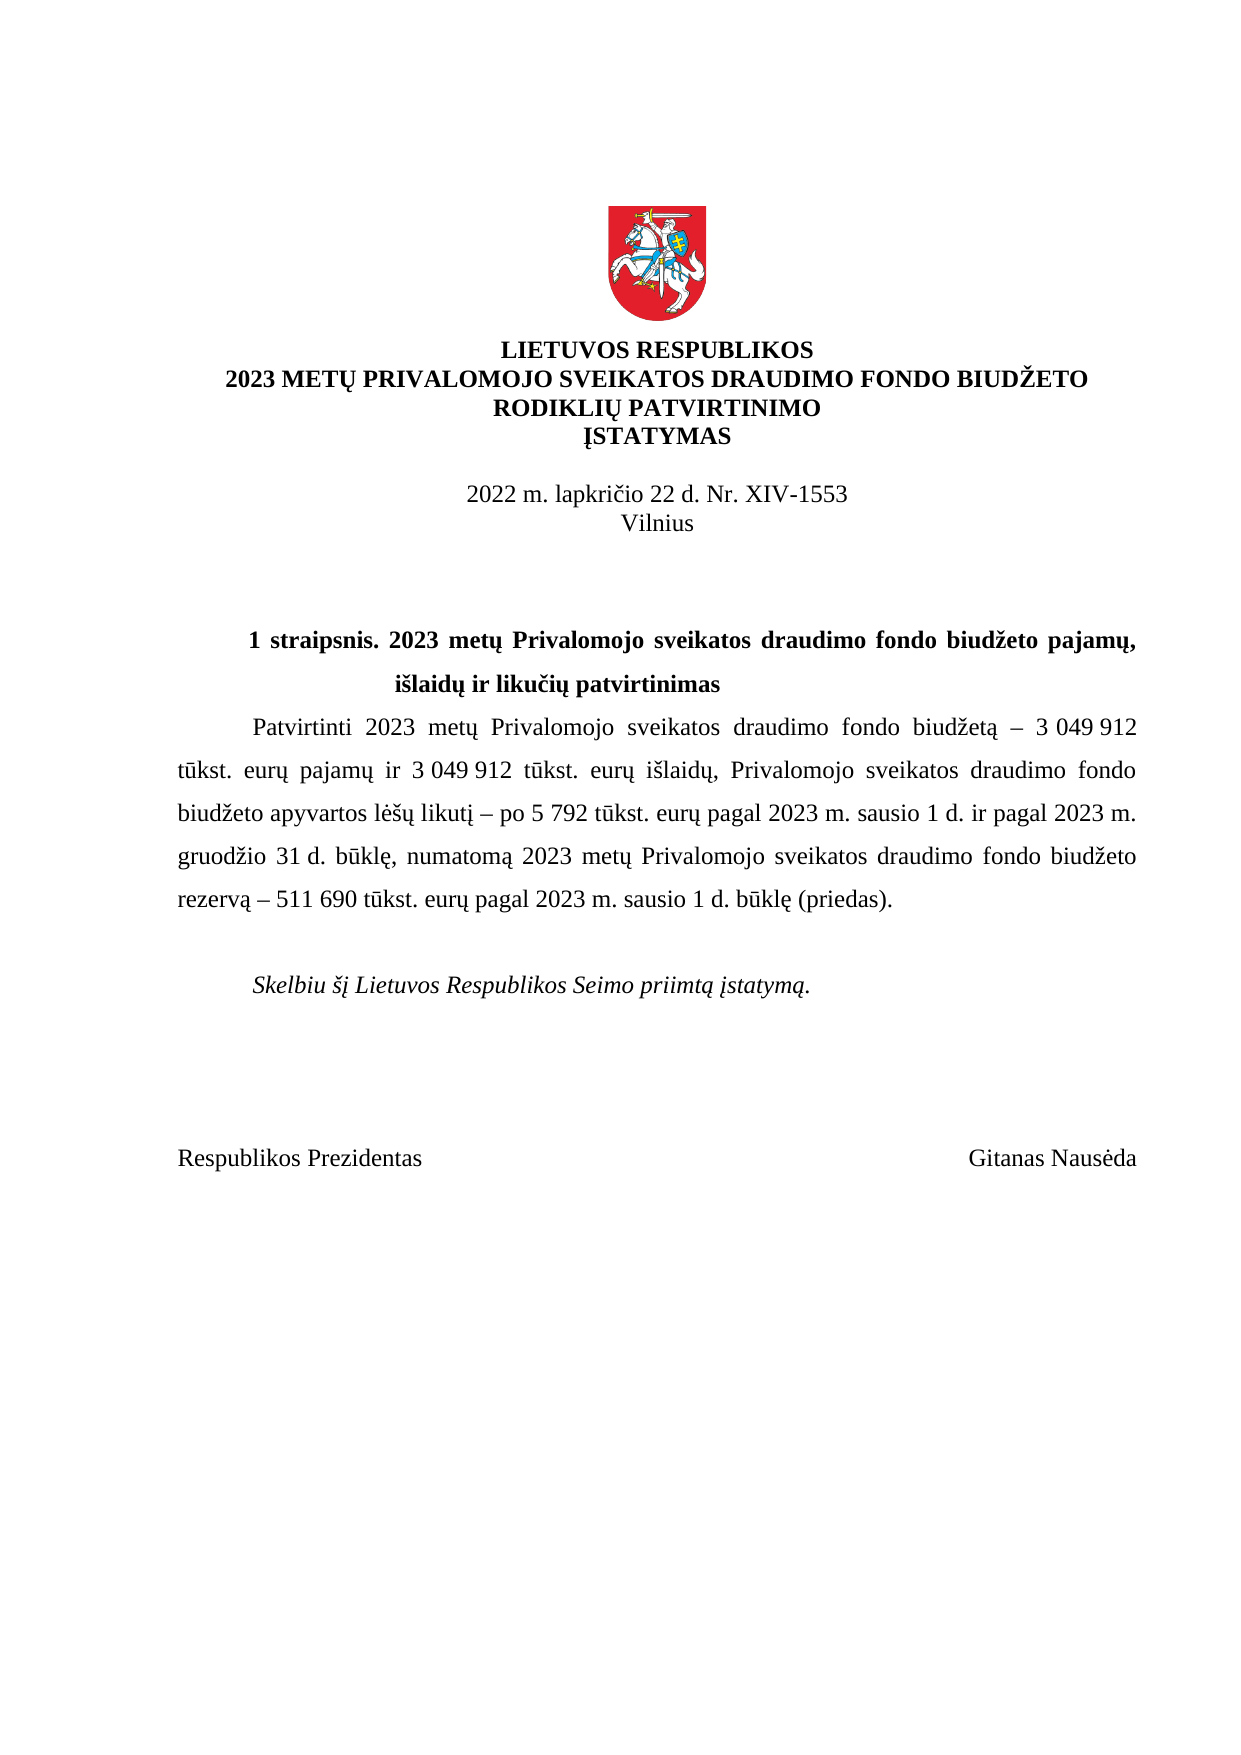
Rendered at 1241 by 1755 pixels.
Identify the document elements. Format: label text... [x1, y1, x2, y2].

text Vilnius [177, 508, 1137, 536]
text 1 straipsnis. 2023 metų Privalomojo sveikatos draudimo fondo biudžeto pajamų, išlaidų ir likučių patvirtinimas [248, 626, 1137, 697]
text LIETUVOS RESPUBLIKOS [177, 335, 1137, 364]
text Patvirtinti 2023 metų Privalomojo sveikatos draudimo fondo biudžetą – 3 049 912 tūkst. eurų pajamų ir 3 049 912 tūkst. eurų išlaidų, Privalomojo sveikatos draudimo fondo biudžeto apyvartos lėšų likutį – po 5 792 tūkst. eurų pagal 2023 m. sausio 1 d. ir pagal 2023 m. gruodžio 31 d. būklę, numatomą 2023 metų Privalomojo sveikatos draudimo fondo biudžeto rezervą – 511 690 tūkst. eurų pagal 2023 m. sausio 1 d. būklę (priedas). [177, 712, 1137, 913]
text ĮSTATYMAS [177, 421, 1137, 450]
text Skelbiu šį Lietuvos Respublikos Seimo priimtą įstatymą. [177, 971, 1137, 999]
text Respublikos Prezidentas Gitanas Nausėda [177, 1143, 1137, 1172]
text 2023 METŲ PRIVALOMOJO SVEIKATOS DRAUDIMO FONDO BIUDŽETO RODIKLIŲ PATVIRTINIMO [177, 364, 1137, 421]
text 2022 m. lapkričio 22 d. Nr. XIV-1553 [177, 479, 1137, 508]
